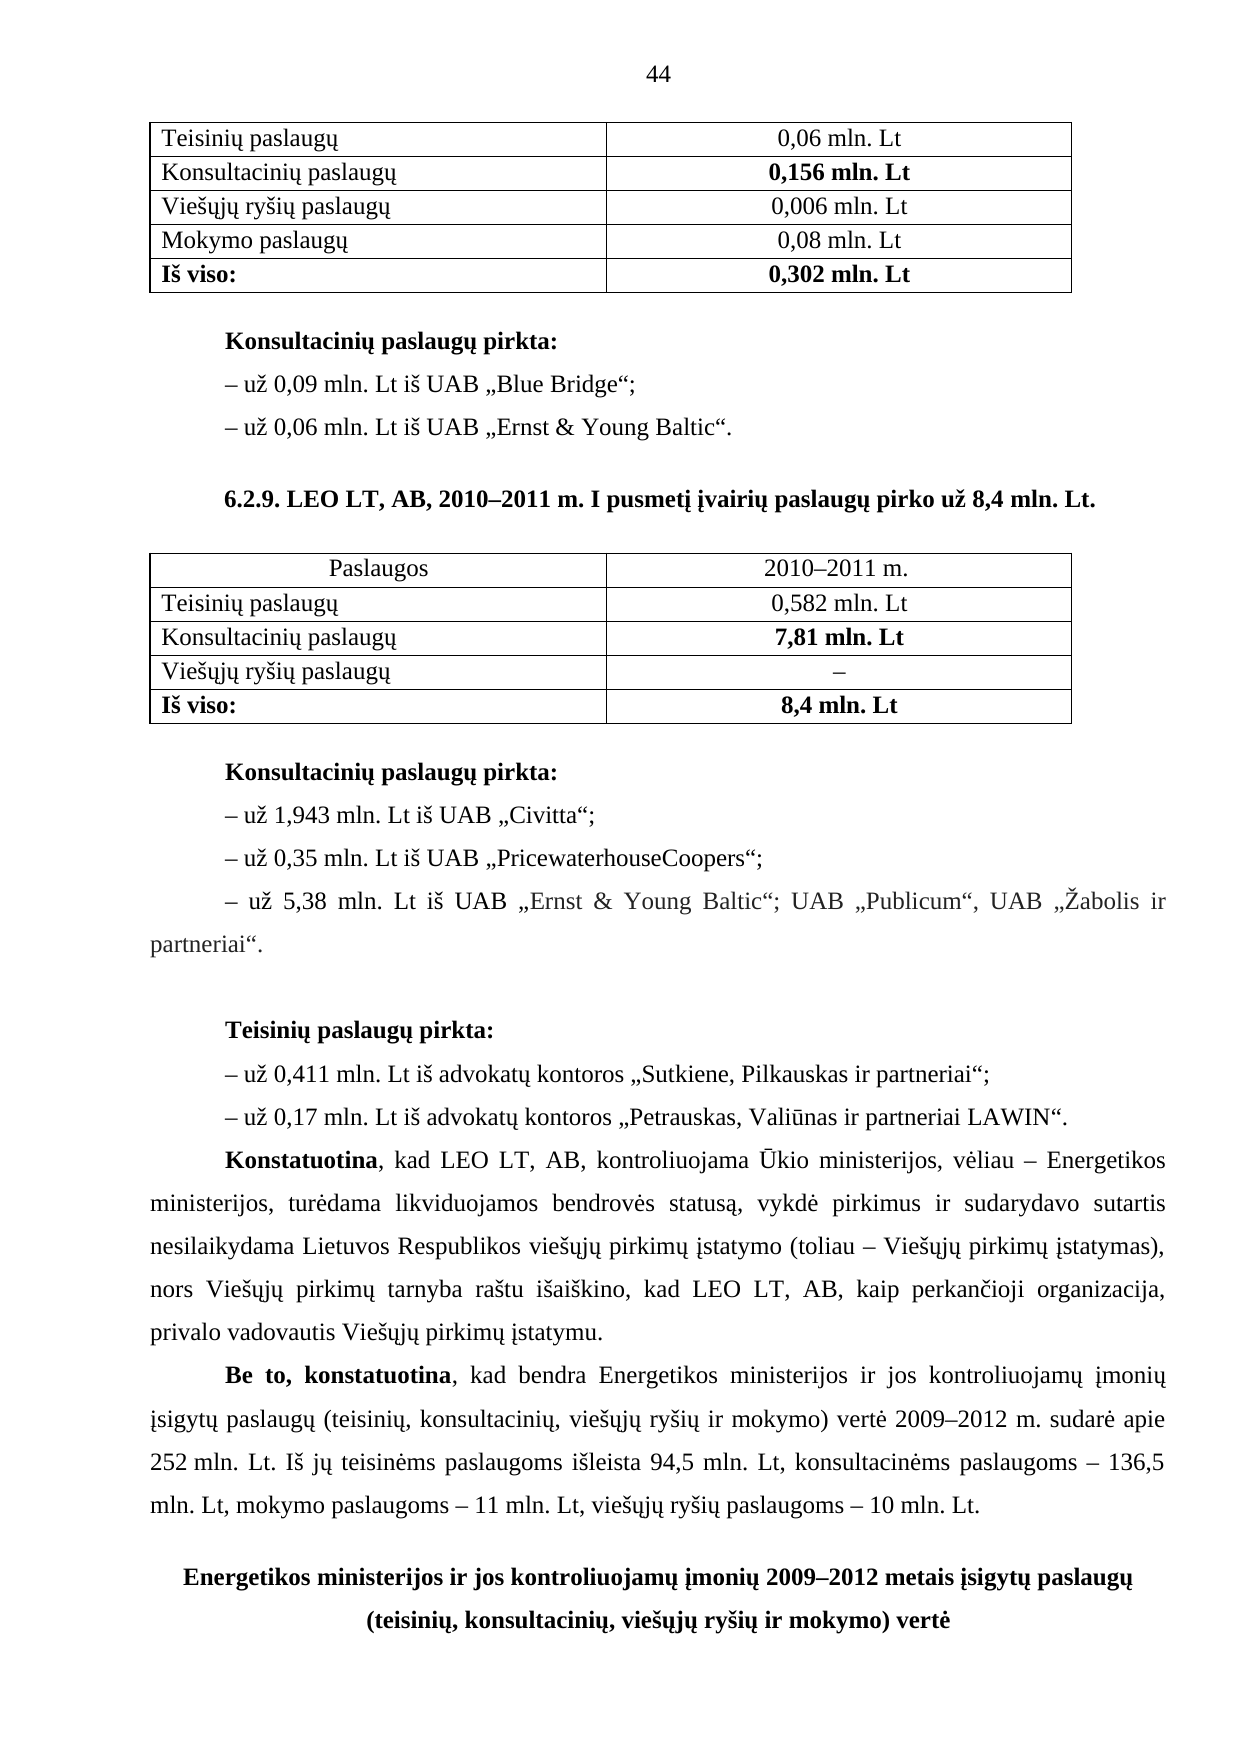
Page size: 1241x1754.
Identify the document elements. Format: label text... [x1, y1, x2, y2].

text – už 5,38 mln. Lt iš UAB „Ernst & Young Baltic“; UAB „Publicum“, UAB „Žabolis ir partneriai“. [150, 886, 1167, 958]
table_cell Konsultacinių paslaugų [151, 622, 606, 655]
table_cell 7,81 mln. Lt [607, 622, 1071, 655]
table_cell Konsultacinių paslaugų [151, 157, 606, 190]
table_cell – [607, 656, 1071, 689]
table_cell Viešųjų ryšių paslaugų [151, 191, 606, 224]
text – už 0,35 mln. Lt iš UAB „PricewaterhouseCoopers“; [150, 843, 1167, 872]
text – už 0,09 mln. Lt iš UAB „Blue Bridge“; [150, 369, 1167, 398]
table_cell 0,156 mln. Lt [607, 157, 1071, 190]
table_cell 0,006 mln. Lt [607, 191, 1071, 224]
text Konsultacinių paslaugų pirkta: [150, 757, 1167, 786]
table_cell 0,582 mln. Lt [607, 588, 1071, 621]
table_cell 8,4 mln. Lt [607, 690, 1071, 723]
text – už 0,411 mln. Lt iš advokatų kontoros „Sutkiene, Pilkauskas ir partneriai“; [150, 1059, 1167, 1087]
table_cell Teisinių paslaugų [151, 123, 606, 156]
text Konstatuotina, kad LEO LT, AB, kontroliuojama Ūkio ministerijos, vėliau – Energetikos ministerijos, turėdama likviduojamos bendrovės statusą, vykdė pirkimus ir sudarydavo sutartis nesilaikydama Lietuvos Respublikos viešųjų pirkimų įstatymo (toliau – Viešųjų pirkimų įstatymas), nors Viešųjų pirkimų tarnyba raštu išaiškino, kad LEO LT, AB, kaip perkančioji organizacija, privalo vadovautis Viešųjų pirkimų įstatymu. [150, 1145, 1167, 1346]
text Konsultacinių paslaugų pirkta: [150, 326, 1167, 355]
table_cell 0,06 mln. Lt [607, 123, 1071, 156]
table_cell Iš viso: [151, 690, 606, 723]
text 6.2.9. LEO LT, AB, 2010–2011 m. I pusmetį įvairių paslaugų pirko už 8,4 mln. Lt. [150, 484, 1167, 513]
text – už 0,17 mln. Lt iš advokatų kontoros „Petrauskas, Valiūnas ir partneriai LAWIN“. [150, 1102, 1167, 1131]
table_cell Teisinių paslaugų [151, 588, 606, 621]
table_header Paslaugos [151, 554, 606, 587]
text – už 1,943 mln. Lt iš UAB „Civitta“; [150, 800, 1167, 829]
text Energetikos ministerijos ir jos kontroliuojamų įmonių 2009–2012 metais įsigytų paslaugų (teisinių, konsultacinių, viešųjų ryšių ir mokymo) vertė [150, 1562, 1167, 1634]
table_cell Viešųjų ryšių paslaugų [151, 656, 606, 689]
table_cell 0,302 mln. Lt [607, 259, 1071, 292]
table_cell Mokymo paslaugų [151, 225, 606, 258]
text Teisinių paslaugų pirkta: [150, 1016, 1167, 1044]
table_cell 0,08 mln. Lt [607, 225, 1071, 258]
text – už 0,06 mln. Lt iš UAB „Ernst & Young Baltic“. [150, 412, 1167, 441]
table_header 2010–2011 m. [607, 554, 1071, 587]
text Be to, konstatuotina, kad bendra Energetikos ministerijos ir jos kontroliuojamų įmonių įsigytų paslaugų (teisinių, konsultacinių, viešųjų ryšių ir mokymo) vertė 2009–2012 m. sudarė apie 252 mln. Lt. Iš jų teisinėms paslaugoms išleista 94,5 mln. Lt, konsultacinėms paslaugoms – 136,5 mln. Lt, mokymo paslaugoms – 11 mln. Lt, viešųjų ryšių paslaugoms – 10 mln. Lt. [150, 1361, 1167, 1519]
table_cell Iš viso: [151, 259, 606, 292]
